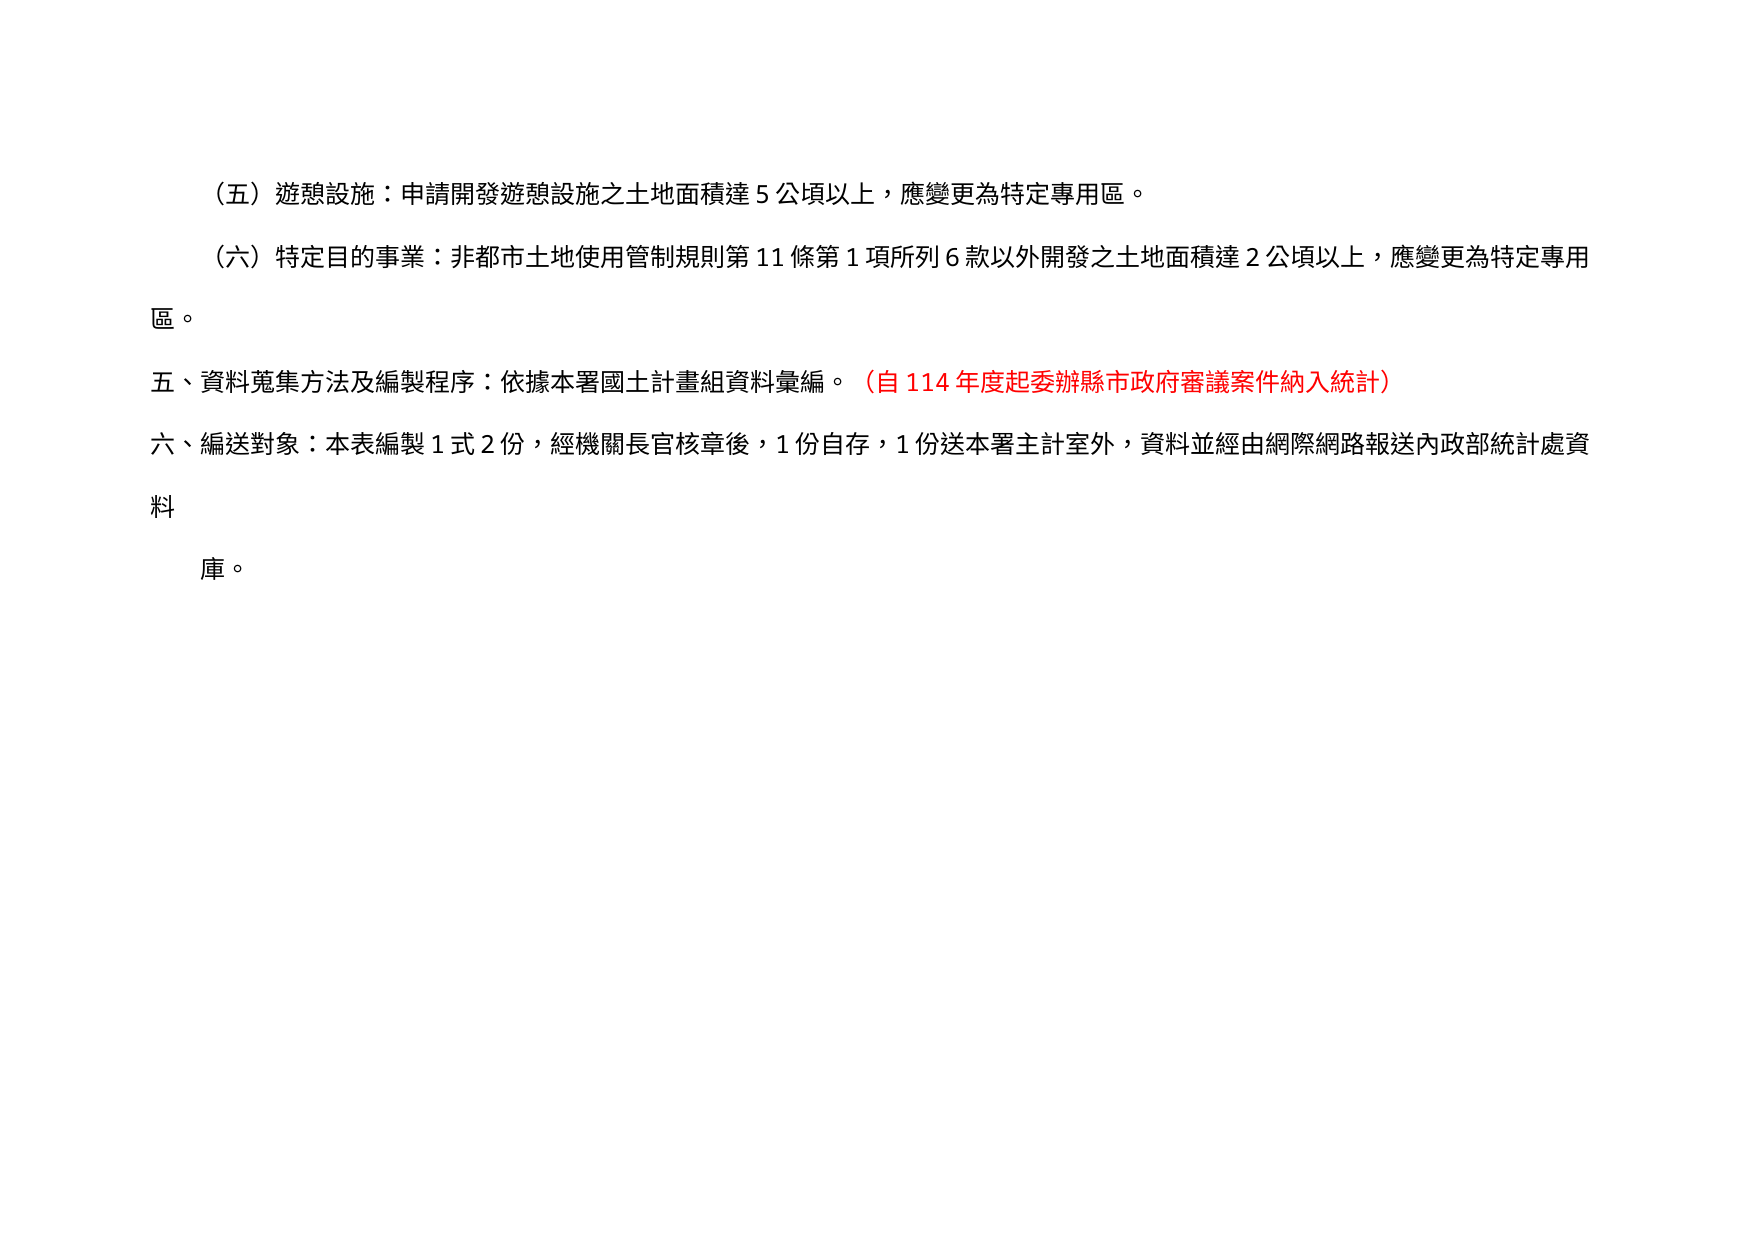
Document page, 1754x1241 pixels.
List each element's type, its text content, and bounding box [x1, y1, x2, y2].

text （五）遊憩設施：申請開發遊憩設施之土地面積達5公頃以上，應變更為特定專用區。 [150, 151, 1604, 214]
text 六、編送對象：本表編製1式2份，經機關長官核章後，1份自存，1份送本署主計室外，資料並經由網際網路報送內政部統計處資料 [150, 401, 1604, 526]
text （六）特定目的事業：非都市土地使用管制規則第11條第1項所列6款以外開發之土地面積達2公頃以上，應變更為特定專用區。 [150, 214, 1604, 339]
text 五、資料蒐集方法及編製程序：依據本署國土計畫組資料彙編。（自114年度起委辦縣市政府審議案件納入統計） [150, 339, 1604, 401]
text 庫。 [200, 526, 1604, 589]
